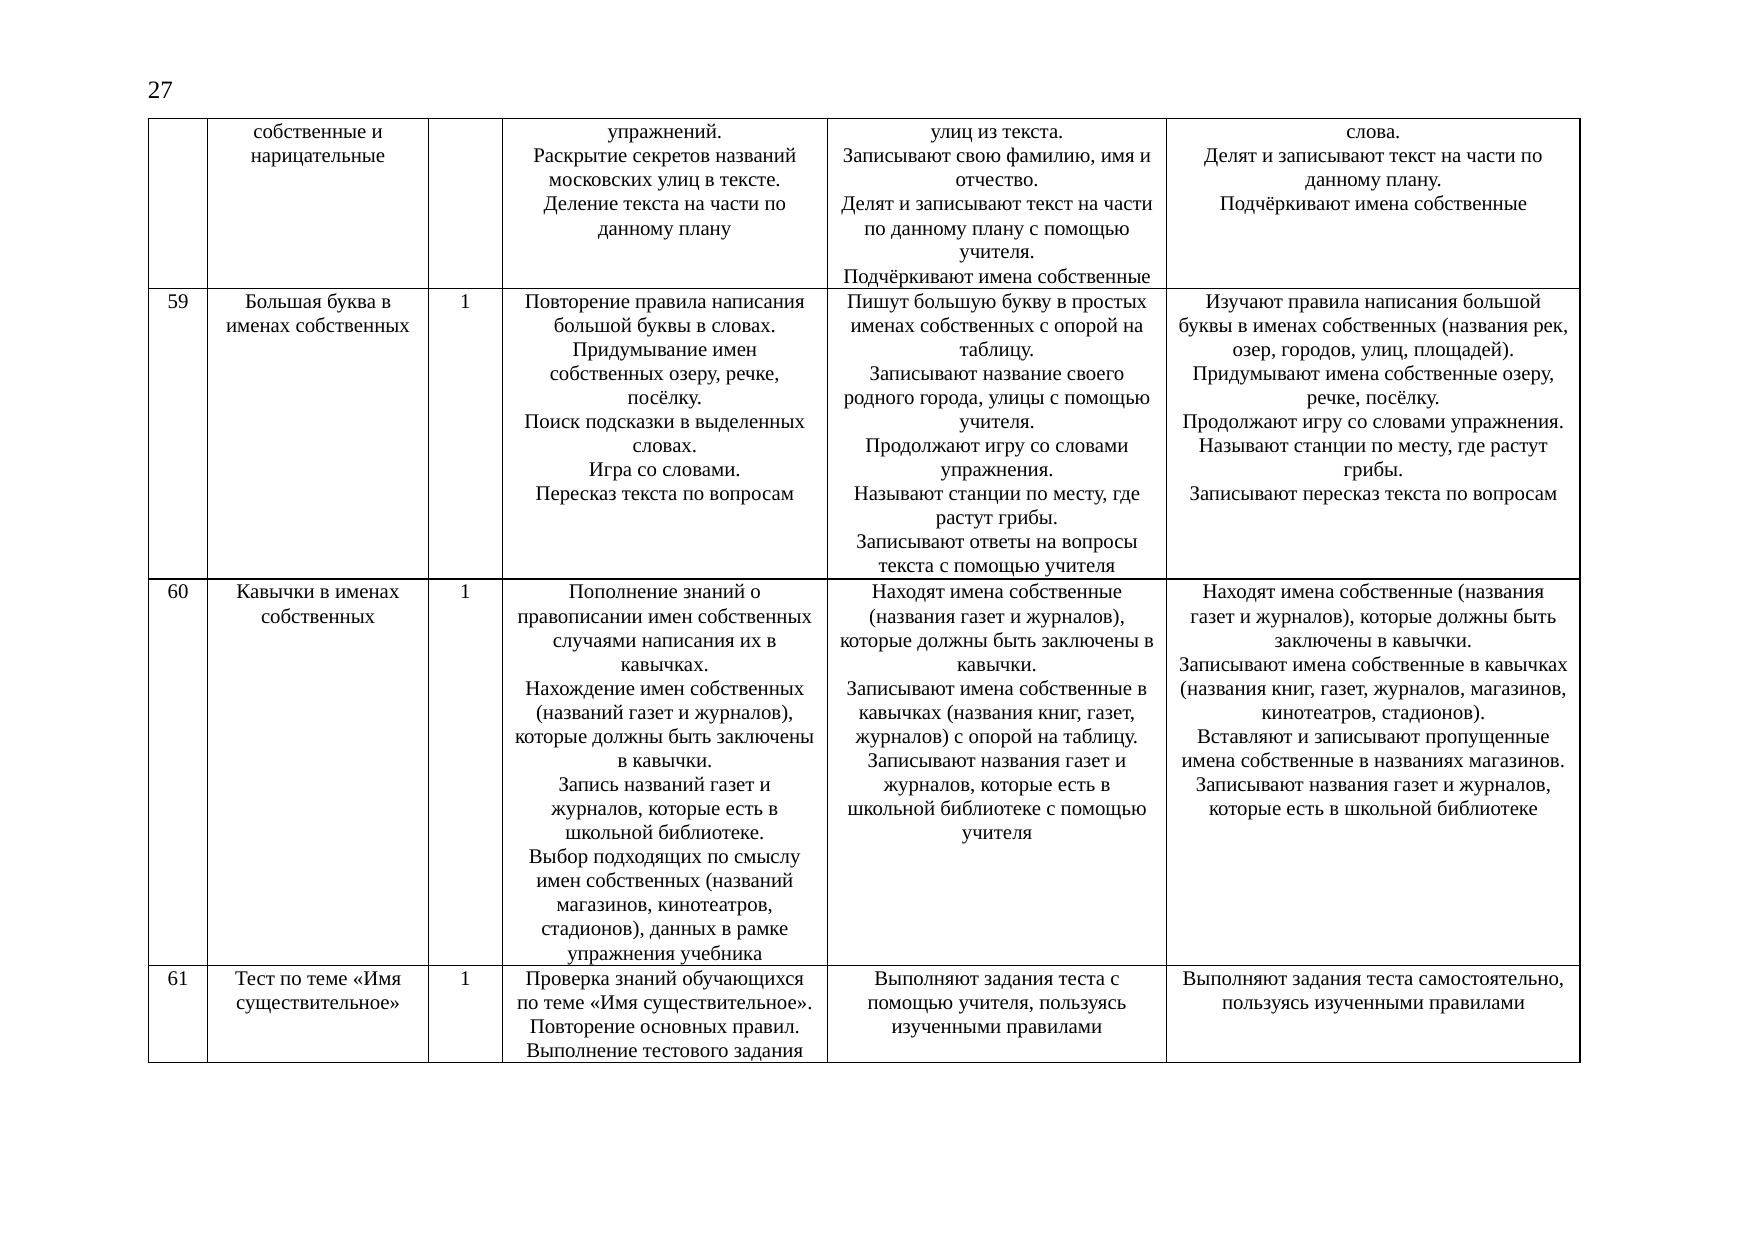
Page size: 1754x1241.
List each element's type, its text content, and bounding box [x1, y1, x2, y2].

table_header Находят имена собственные (названия газет и журналов), которые должны быть заключены в кавычки. Записывают имена собственные в кавычках (названия книг, газет, журналов, магазинов, кинотеатров, стадионов). Вставляют и записывают пропущенные имена собственные в названиях магазинов. Записывают названия газет и журналов, которые есть в школьной библиотеке [1167, 580, 1579, 964]
table_header 1 [429, 580, 502, 964]
table_cell Большая буква в именах собственных [208, 289, 428, 577]
table_cell 1 [429, 289, 502, 577]
table_cell Изучают правила написания большой буквы в именах собственных (названия рек, озер, городов, улиц, площадей). Придумывают имена собственные озеру, речке, посёлку. Продолжают игру со словами упражнения. Называют станции по месту, где растут грибы. Записывают пересказ текста по вопросам [1167, 289, 1579, 577]
table_cell 61 [149, 966, 207, 1062]
table_header Кавычки в именах собственных [208, 580, 428, 964]
table_cell улиц из текста. Записывают свою фамилию, имя и отчество. Делят и записывают текст на части по данному плану с помощью учителя. Подчёркивают имена собственные [828, 119, 1166, 288]
table_header Находят имена собственные (названия газет и журналов), которые должны быть заключены в кавычки. Записывают имена собственные в кавычках (названия книг, газет, журналов) с опорой на таблицу. Записывают названия газет и журналов, которые есть в школьной библиотеке с помощью учителя [828, 580, 1166, 964]
table_header Пополнение знаний о правописании имен собственных случаями написания их в кавычках. Нахождение имен собственных (названий газет и журналов), которые должны быть заключены в кавычки. Запись названий газет и журналов, которые есть в школьной библиотеке. Выбор подходящих по смыслу имен собственных (названий магазинов, кинотеатров, стадионов), данных в рамке упражнения учебника [503, 580, 827, 964]
table_header 60 [149, 580, 207, 964]
table_cell 59 [149, 289, 207, 577]
table_cell упражнений. Раскрытие секретов названий московских улиц в тексте. Деление текста на части по данному плану [503, 119, 827, 288]
table_cell Выполняют задания теста с помощью учителя, пользуясь изученными правилами [828, 966, 1166, 1062]
table_cell [429, 119, 502, 288]
table_cell Пишут большую букву в простых именах собственных с опорой на таблицу. Записывают название своего родного города, улицы с помощью учителя. Продолжают игру со словами упражнения. Называют станции по месту, где растут грибы. Записывают ответы на вопросы текста с помощью учителя [828, 289, 1166, 577]
table_cell Тест по теме «Имя существительное» [208, 966, 428, 1062]
table_cell [149, 119, 207, 288]
table_cell собственные и нарицательные [208, 119, 428, 288]
table_cell Повторение правила написания большой буквы в словах. Придумывание имен собственных озеру, речке, посёлку. Поиск подсказки в выделенных словах. Игра со словами. Пересказ текста по вопросам [503, 289, 827, 577]
table_cell Выполняют задания теста самостоятельно, пользуясь изученными правилами [1167, 966, 1579, 1062]
table_cell слова. Делят и записывают текст на части по данному плану. Подчёркивают имена собственные [1167, 119, 1579, 288]
table_cell Проверка знаний обучающихся по теме «Имя существительное». Повторение основных правил. Выполнение тестового задания [503, 966, 827, 1062]
table_cell 1 [429, 966, 502, 1062]
